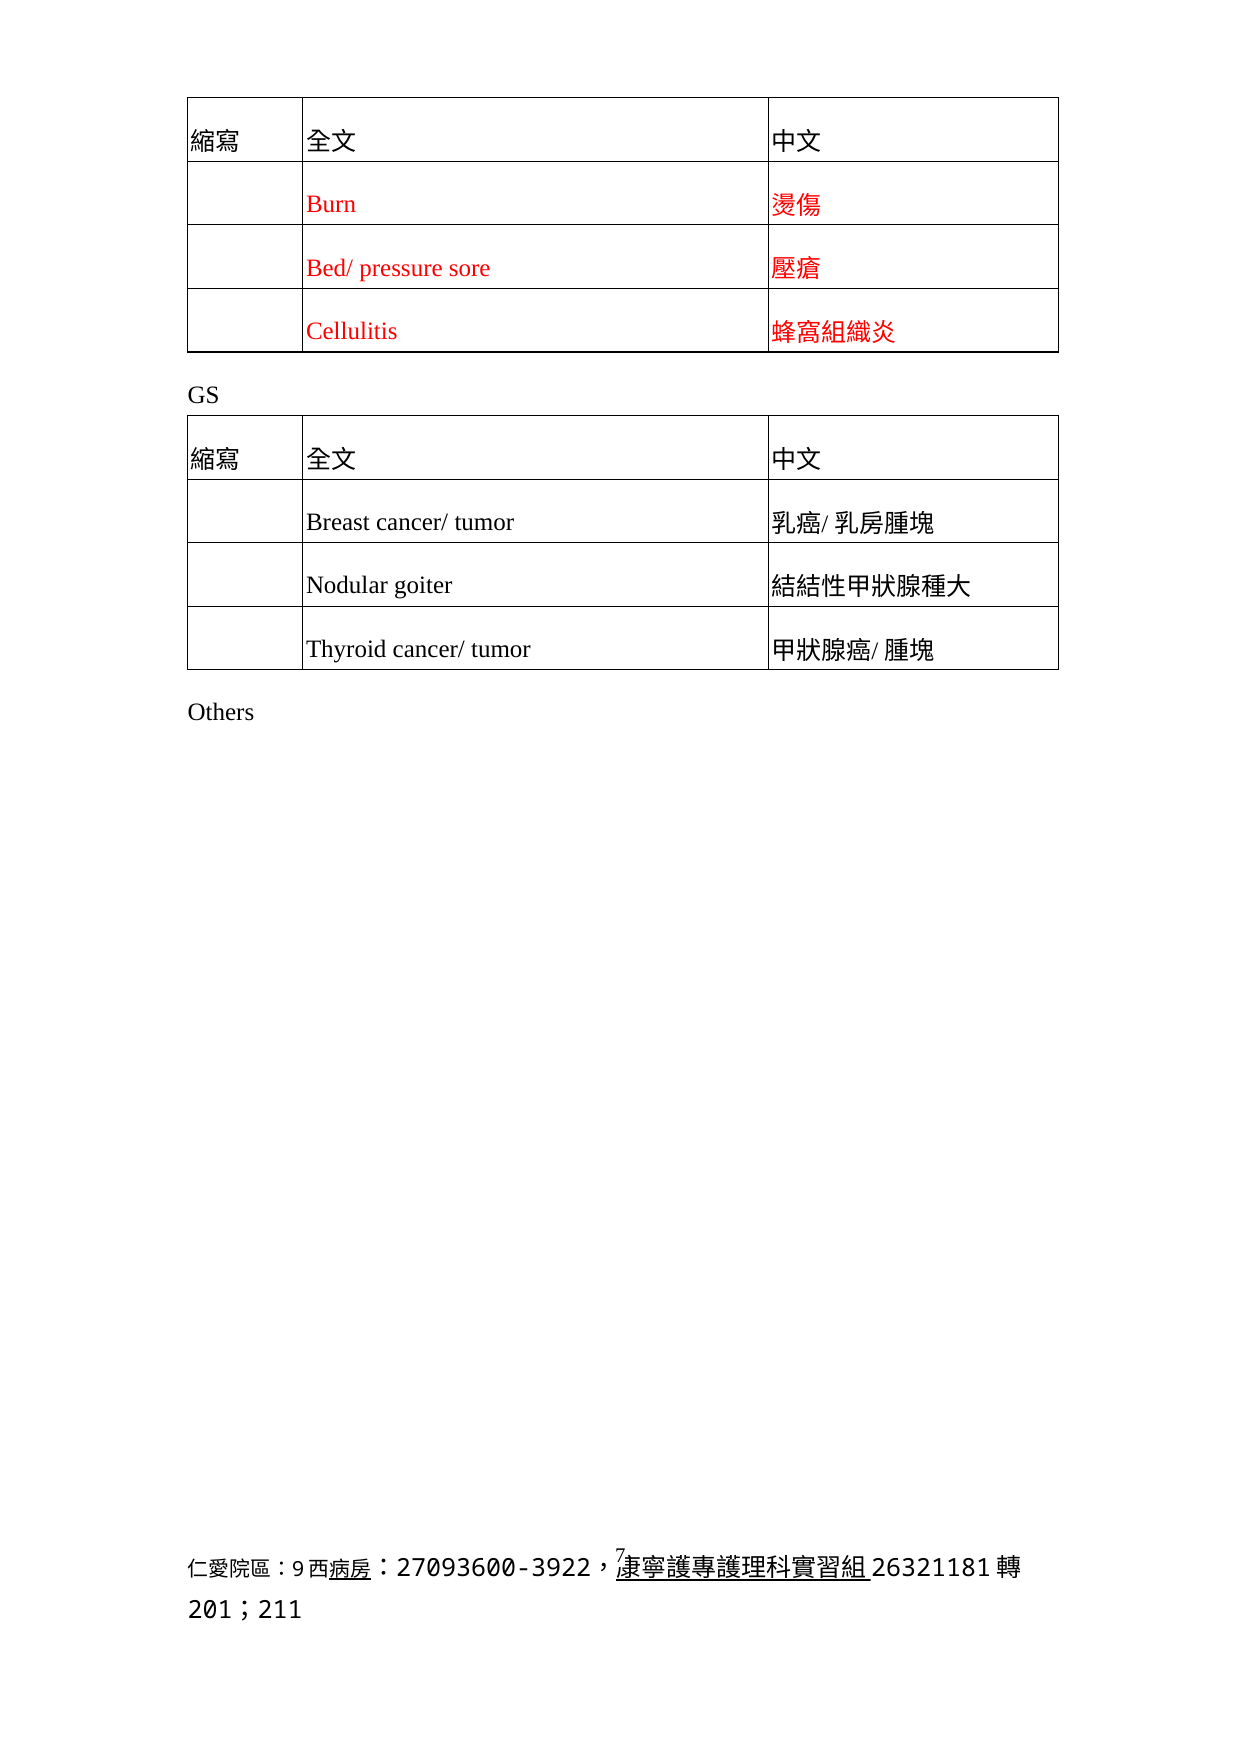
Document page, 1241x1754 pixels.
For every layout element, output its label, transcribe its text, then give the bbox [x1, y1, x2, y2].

table_cell [188, 607, 302, 669]
table_header 中文 [769, 416, 1058, 478]
table_header 全文 [303, 98, 768, 161]
table_cell 壓瘡 [769, 225, 1058, 288]
text GS [187, 353, 1053, 415]
table_cell Thyroid cancer/ tumor [303, 607, 768, 669]
table_cell Cellulitis [303, 289, 768, 351]
table_cell 甲狀腺癌/ 腫塊 [769, 607, 1058, 669]
table_cell [188, 480, 302, 542]
text Others [187, 670, 1053, 733]
table_cell Burn [303, 162, 768, 224]
table_cell 乳癌/ 乳房腫塊 [769, 480, 1058, 542]
table_cell Nodular goiter [303, 543, 768, 606]
table_header 全文 [303, 416, 768, 478]
table_cell [188, 289, 302, 351]
table_header 中文 [769, 98, 1058, 161]
table_cell 蜂窩組織炎 [769, 289, 1058, 351]
table_cell Bed/ pressure sore [303, 225, 768, 288]
table_header 縮寫 [188, 98, 302, 161]
table_header 縮寫 [188, 416, 302, 478]
table_cell 結結性甲狀腺種大 [769, 543, 1058, 606]
table_cell [188, 225, 302, 288]
table_cell [188, 162, 302, 224]
table_cell Breast cancer/ tumor [303, 480, 768, 542]
table_cell [188, 543, 302, 606]
table_cell 燙傷 [769, 162, 1058, 224]
